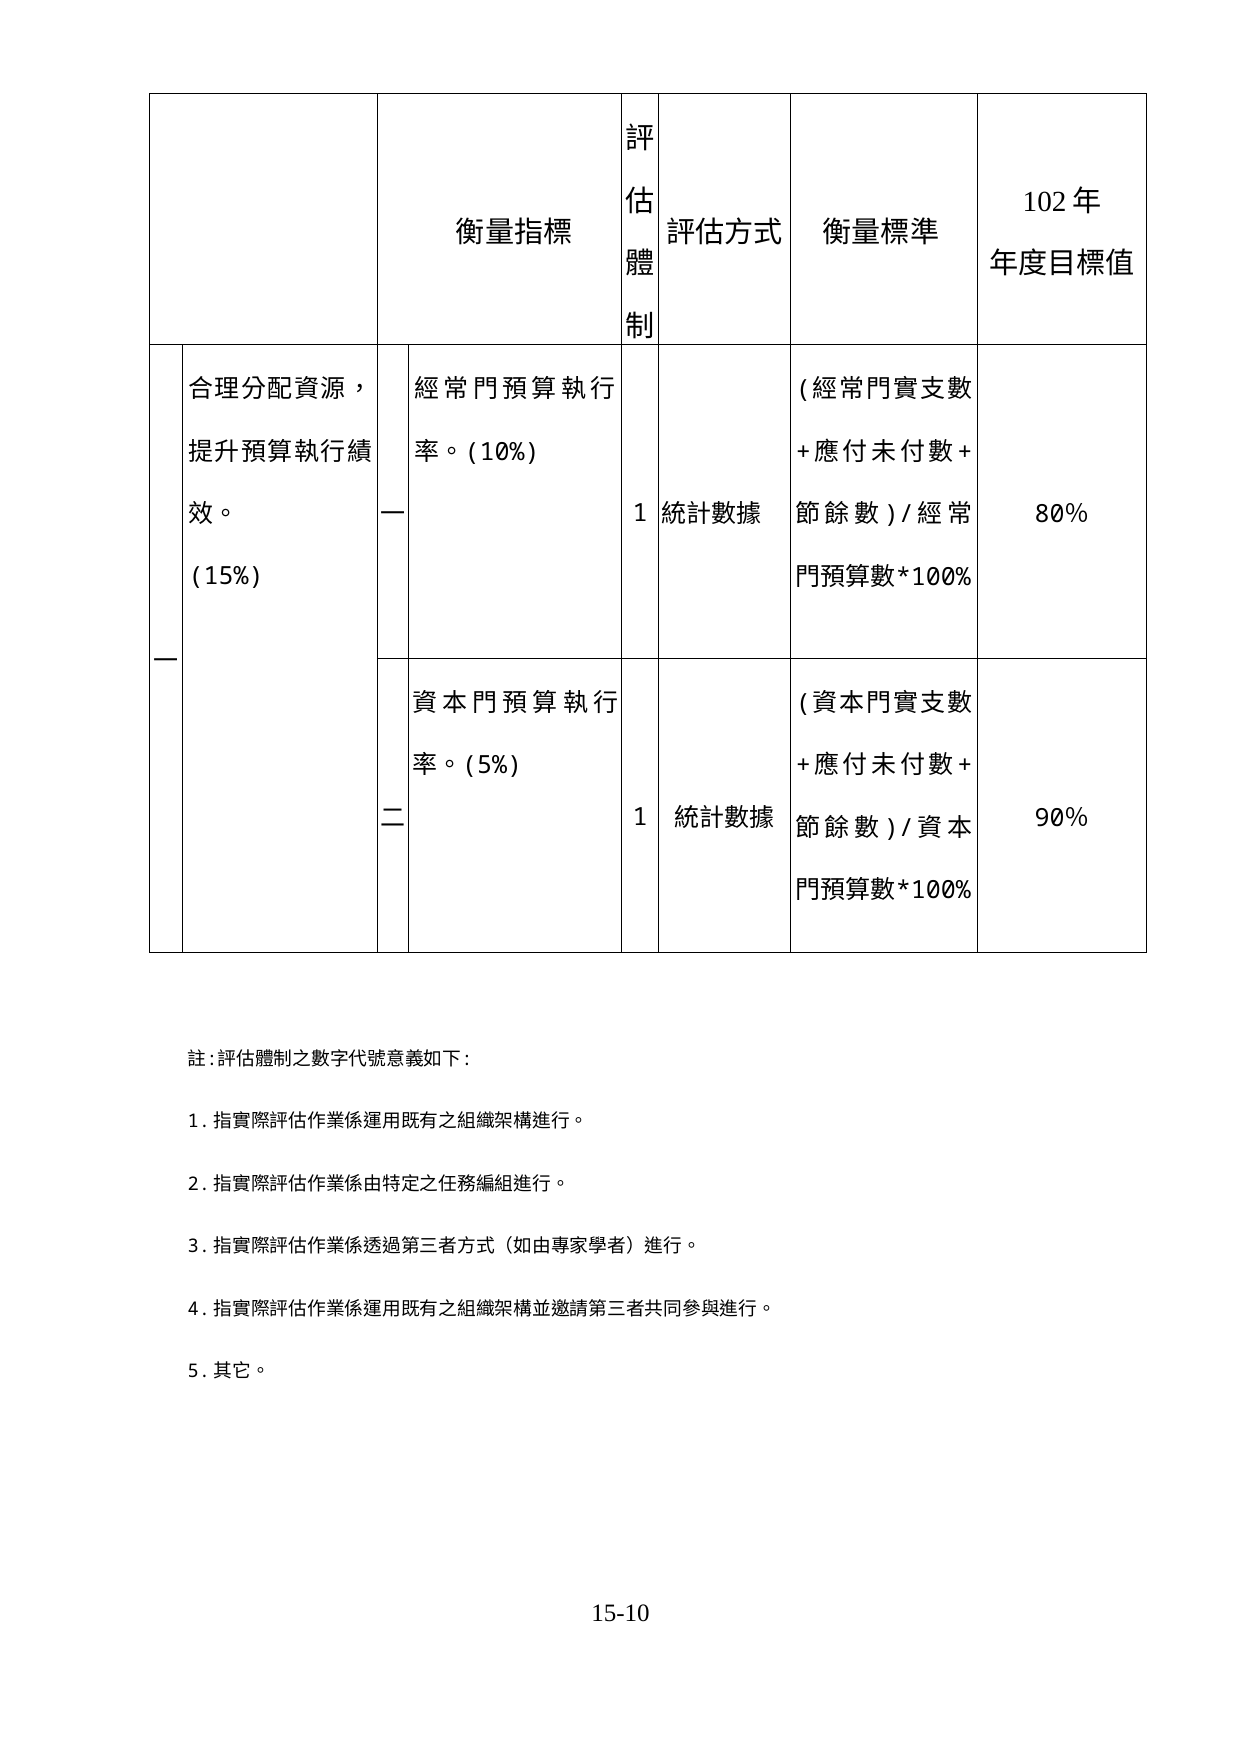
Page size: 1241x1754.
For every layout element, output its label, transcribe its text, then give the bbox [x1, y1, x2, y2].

table_cell 1 [622, 345, 658, 658]
list 指實際評估作業係透過第三者方式（如由專家學者）進行。 [187, 1203, 1053, 1265]
table_cell 統計數據 [659, 659, 790, 952]
list 指實際評估作業係運用既有之組織架構並邀請第三者共同參與進行。 [187, 1265, 1053, 1328]
table_cell 一 [150, 345, 182, 952]
list 其它。 [187, 1328, 1053, 1390]
table_cell 80％ [978, 345, 1146, 658]
table_cell 經常門預算執行率。(10%) [409, 345, 621, 658]
list 指實際評估作業係運用既有之組織架構進行。 [187, 1078, 1053, 1140]
table_header [150, 94, 377, 344]
table_cell 評估體制 [622, 94, 658, 344]
table_cell 衡量指標 [378, 94, 621, 344]
table_cell 1 [622, 659, 658, 952]
list 指實際評估作業係由特定之任務編組進行。 [187, 1140, 1053, 1203]
table_cell 衡量標準 [791, 94, 977, 344]
table_cell 90％ [978, 659, 1146, 952]
table_cell (資本門實支數+應付未付數+節餘數)/資本門預算數*100% [791, 659, 977, 952]
table_cell 統計數據 [659, 345, 790, 658]
table_cell (經常門實支數+應付未付數+節餘數)/經常門預算數*100% [791, 345, 977, 658]
table_cell 一 [378, 345, 408, 658]
text 註:評估體制之數字代號意義如下: [187, 1015, 1053, 1078]
table_cell 評估方式 [659, 94, 790, 344]
table_cell 合理分配資源，提升預算執行績效。 (15%) [183, 345, 377, 952]
table_cell 二 [378, 659, 408, 952]
table_cell 102年 年度目標值 [978, 94, 1146, 344]
table_cell 資本門預算執行率。(5%) [409, 659, 621, 952]
